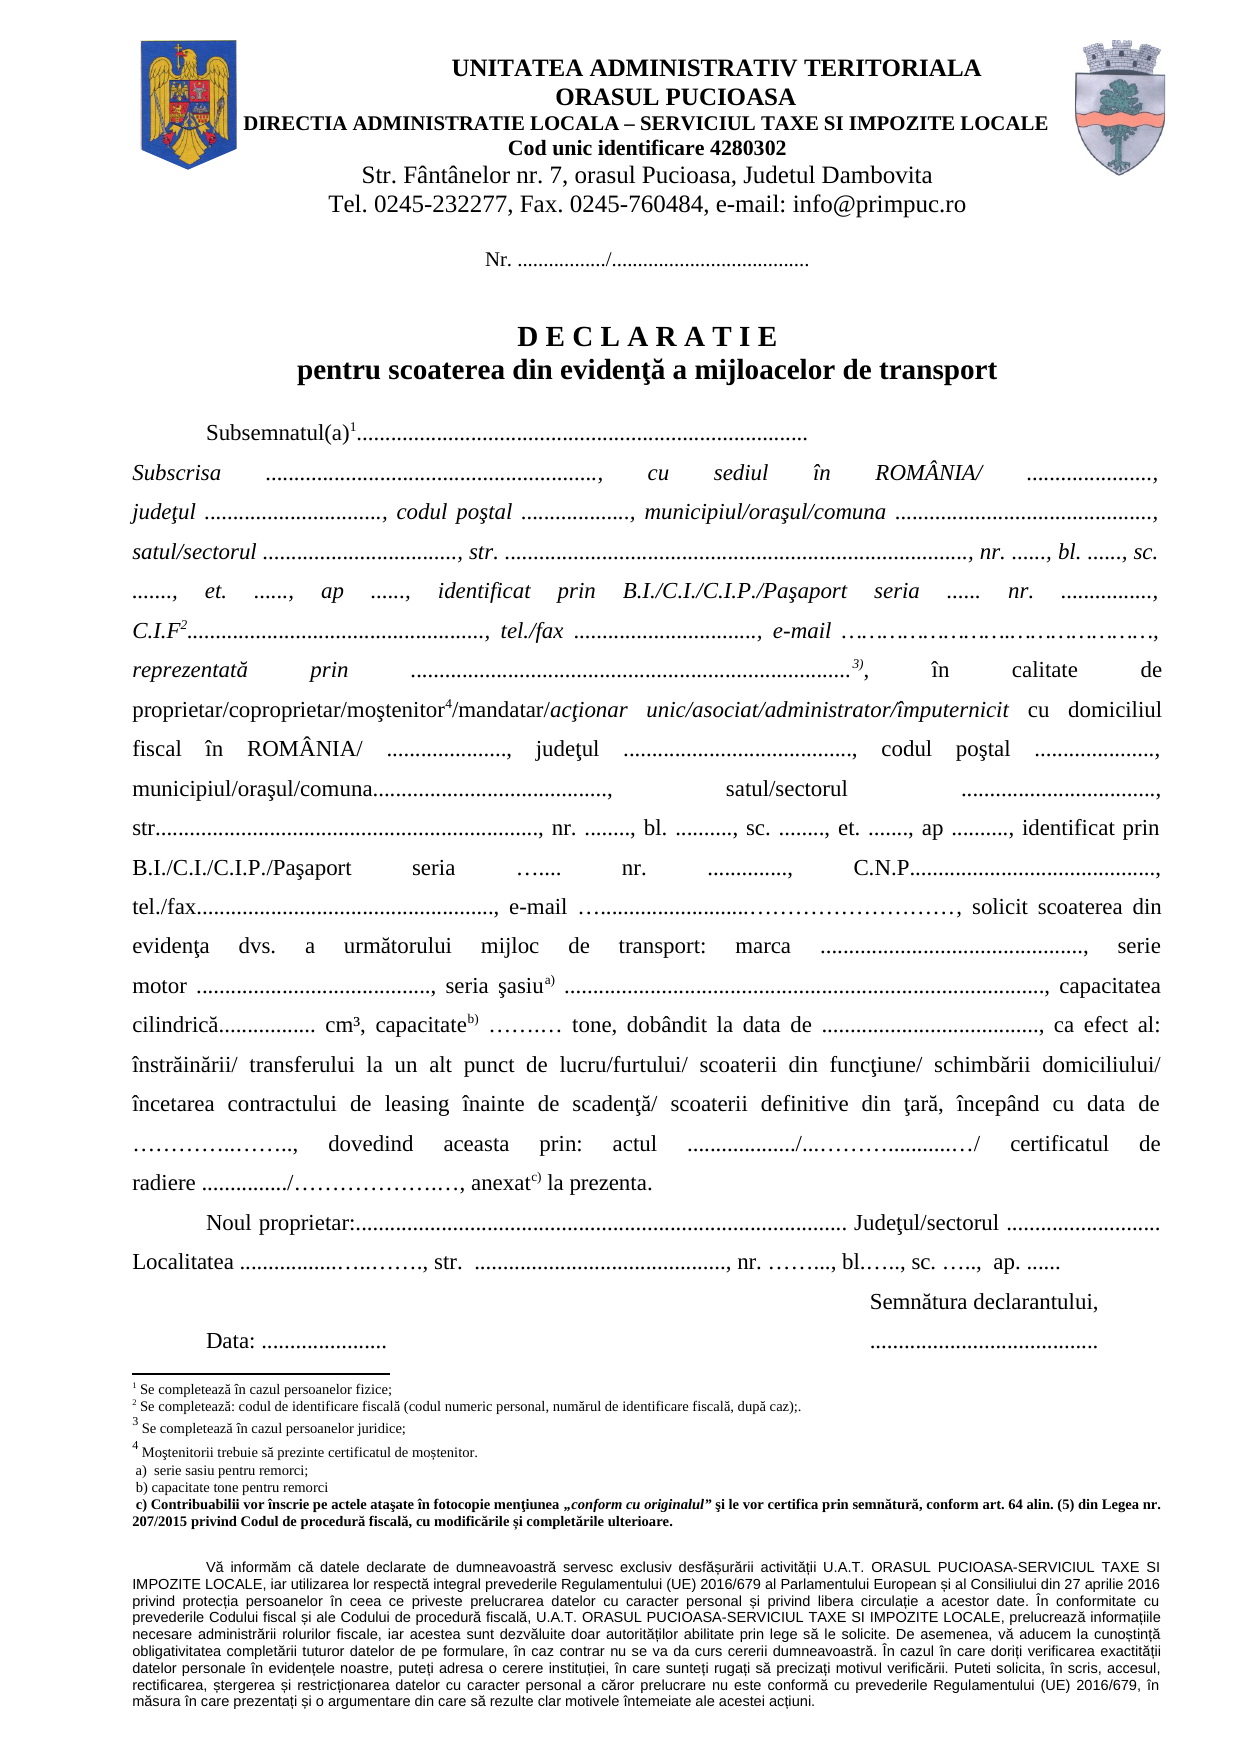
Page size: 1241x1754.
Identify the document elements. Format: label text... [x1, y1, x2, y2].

text Subsemnatul(a)............................................................................... Subscrisa .........................................................., cu sediul în ROMÂNIA/ ......................, judeţul ..............................., codul poştal ..................., municipiul/oraşul/comuna ............................................., satul/sectorul .................................., str. ................................................................................., nr. ......, bl. ......, sc. ......., et. ......, ap ......, identificat prin B.I./C.I./C.I.P./Paşaport seria ...... nr. ................, C.I.F...................................................., tel./fax ................................, e-mail …………………….…………………, reprezentată prin .............................................................................), în calitate de proprietar/coproprietar/moştenitor/mandatar/acţionar unic/asociat/administrator/împuternicit cu domiciliul fiscal în ROMÂNIA/ ....................., judeţul ........................................, codul poştal ....................., municipiul/oraşul/comuna........................................., satul/sectorul .................................., str..................................................................., nr. ........, bl. .........., sc. ........, et. ......., ap .........., identificat prin B.I./C.I./C.I.P./Paşaport seria ….... nr. .............., C.N.P..........................................., tel./fax...................................................., e-mail …..........................………………………, solicit scoaterea din evidenţa dvs. a următorului mijloc de transport: marca .............................................., serie motor ........................................., seria şasiua) ...................................................................................., capacitatea cilindrică................. cm³, capacitateb) …….… tone, dobândit la data de ......................................, ca efect al: înstrăinării/ transferului la un alt punct de lucru/furtului/ scoaterii din funcţiune/ schimbării domiciliului/ încetarea contractului de leasing înainte de scadenţă/ scoaterii definitive din ţară, începând cu data de …………..…….., dovedind aceasta prin: actul .................../...………...........…/ certificatul de radiere .............../……………….…, anexatc) la prezenta. [132, 419, 1162, 1196]
text Cod unic identificare 4280302 [237, 135, 1074, 160]
text c) Contribuabilii vor înscrie pe actele ataşate în fotocopie menţiunea „conform cu originalul” şi le vor certifica prin semnătură, conform art. 64 alin. (5) din Legea nr. 207/2015 privind Codul de procedură fiscală, cu modificările și completările ulterioare. [132, 1496, 1162, 1529]
text Noul proprietar:...................................................................................... Judeţul/sectorul ........................... Localitatea .................…..……., str. ............................................, nr. ……..., bl.….., sc. ….., ap. ...... [132, 1209, 1162, 1275]
text Moştenitorii trebuie să prezinte certificatul de moștenitor. [132, 1438, 1162, 1462]
text Nr. ................./...................................... [132, 247, 1162, 271]
text Str. Fântânelor nr. 7, orasul Pucioasa, Judetul Dambovita [132, 160, 1162, 189]
text UNITATEA ADMINISTRATIV TERITORIALA ORASUL PUCIOASA [237, 53, 1074, 111]
text b) capacitate tone pentru remorci [132, 1479, 1162, 1496]
text Semnătura declarantului, [132, 1288, 1162, 1314]
text Tel. 0245-232277, Fax. 0245-760484, e-mail: info@primpuc.ro [132, 189, 1162, 218]
text D E C L A R A T I E [132, 319, 1162, 352]
text a) serie sasiu pentru remorci; [132, 1462, 1162, 1479]
text Se completează: codul de identificare fiscală (codul numeric personal, numărul de identificare fiscală, după caz);. [132, 1397, 1162, 1414]
picture [1074, 40, 1166, 176]
text Se completează în cazul persoanelor juridice; [132, 1414, 1162, 1438]
picture [140, 40, 237, 169]
text Se completează în cazul persoanelor fizice; [132, 1381, 1162, 1397]
text DIRECTIA ADMINISTRATIE LOCALA – SERVICIUL TAXE SI IMPOZITE LOCALE [237, 111, 1074, 135]
text pentru scoaterea din evidenţă a mijloacelor de transport [132, 352, 1162, 386]
text Data: ...................... ........................................ [132, 1327, 1162, 1354]
